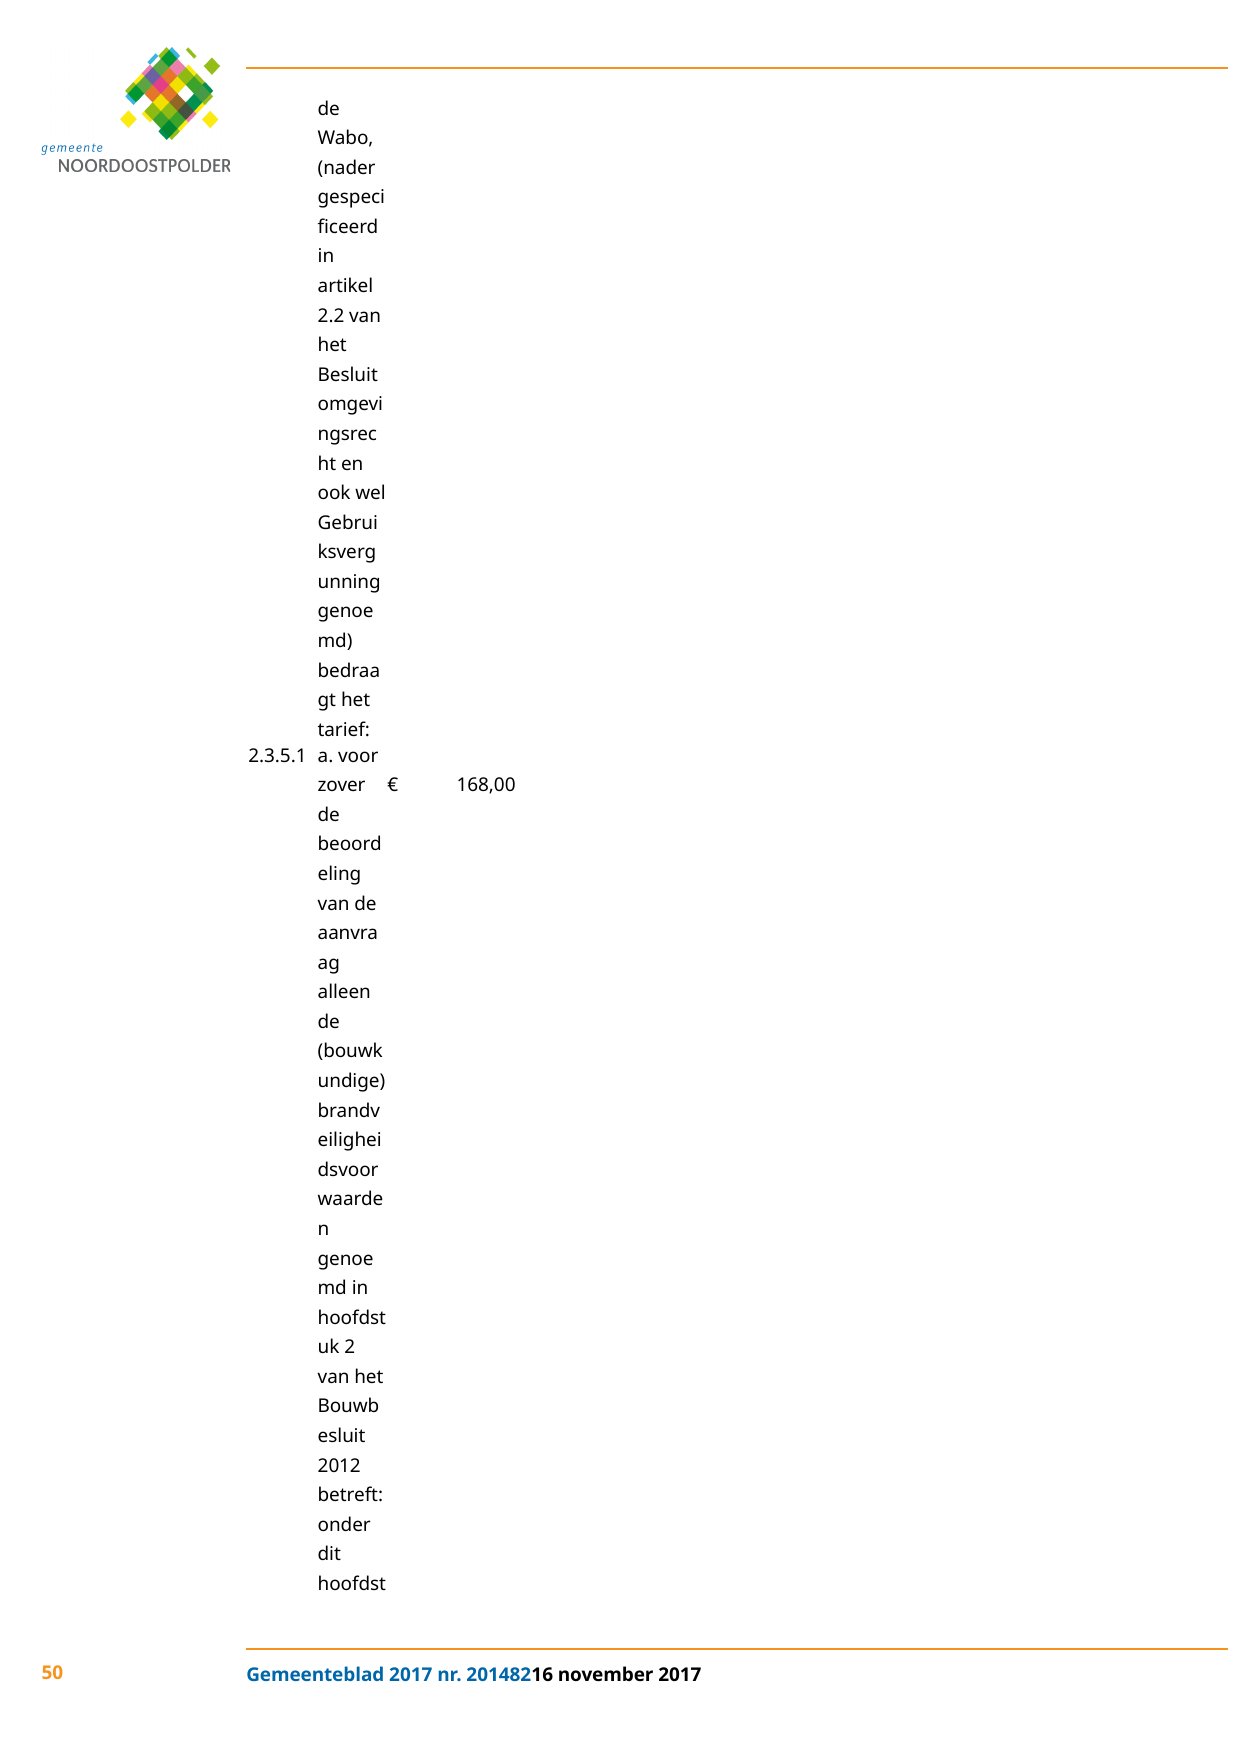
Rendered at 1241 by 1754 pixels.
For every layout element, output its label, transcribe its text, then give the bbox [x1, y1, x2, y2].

table_cell 168,00 [456, 742, 526, 1596]
table_cell € [387, 742, 456, 1596]
picture [41, 47, 231, 172]
table_cell [456, 95, 526, 742]
table_cell [248, 95, 317, 742]
table_cell de Wabo, (nader gespecificeerd in artikel 2.2 van het Besluit omgevingsrecht en ook wel Gebruiksvergunning genoemd) bedraagt het tarief: [318, 95, 387, 742]
table_cell [387, 95, 456, 742]
table_cell 2.3.5.1 [248, 742, 317, 1596]
table_cell a. voor zover de beoordeling van de aanvraag alleen de (bouwkundige) brandveiligheidsvoorwaarden genoemd in hoofdstuk 2 van het Bouwbesluit 2012 betreft: onder dit hoofdst [318, 742, 387, 1596]
